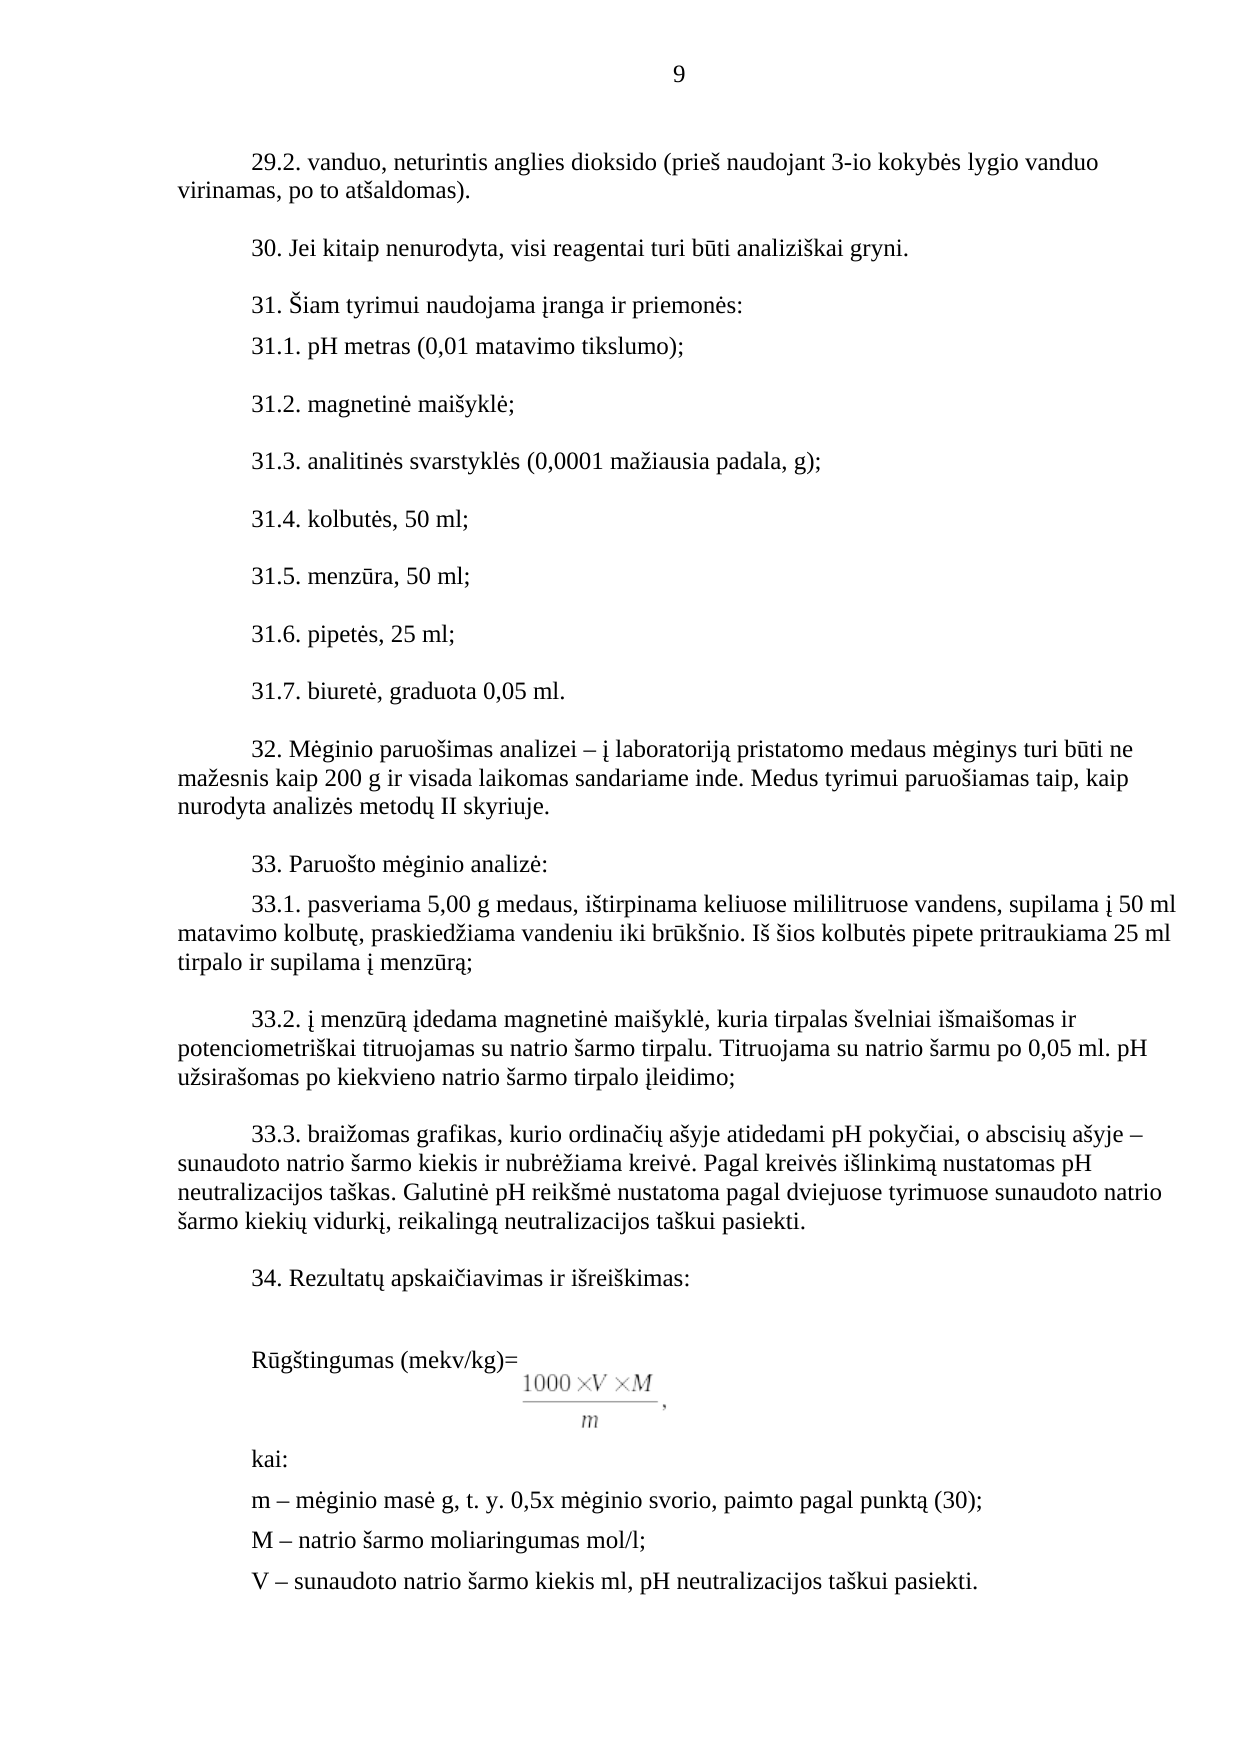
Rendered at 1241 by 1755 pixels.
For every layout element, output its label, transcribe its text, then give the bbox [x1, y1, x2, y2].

text 32. Mėginio paruošimas analizei – į laboratoriją pristatomo medaus mėginys turi būti ne mažesnis kaip 200 g ir visada laikomas sandariame inde. Medus tyrimui paruošiamas taip, kaip nurodyta analizės metodų II skyriuje. [177, 734, 1181, 820]
text 29.2. vanduo, neturintis anglies dioksido (prieš naudojant 3-io kokybės lygio vanduo virinamas, po to atšaldomas). [177, 147, 1181, 204]
text 31.3. analitinės svarstyklės (0,0001 mažiausia padala, g); [177, 446, 1181, 475]
text 31.4. kolbutės, 50 ml; [177, 504, 1181, 533]
text 31.1. pH metras (0,01 matavimo tikslumo); [177, 331, 1181, 360]
text 33. Paruošto mėginio analizė: [177, 849, 1181, 878]
text 31.6. pipetės, 25 ml; [177, 619, 1181, 648]
text 31.2. magnetinė maišyklė; [177, 389, 1181, 418]
text 31.5. menzūra, 50 ml; [177, 561, 1181, 590]
text V – sunaudoto natrio šarmo kiekis ml, pH neutralizacijos taškui pasiekti. [177, 1566, 1181, 1595]
text 34. Rezultatų apskaičiavimas ir išreiškimas: [177, 1263, 1181, 1292]
text Rūgštingumas (mekv/kg)= [177, 1345, 1181, 1432]
text 33.3. braižomas grafikas, kurio ordinačių ašyje atidedami pH pokyčiai, o abscisių ašyje – sunaudoto natrio šarmo kiekis ir nubrėžiama kreivė. Pagal kreivės išlinkimą nustatomas pH neutralizacijos taškas. Galutinė pH reikšmė nustatoma pagal dviejuose tyrimuose sunaudoto natrio šarmo kiekių vidurkį, reikalingą neutralizacijos taškui pasiekti. [177, 1119, 1181, 1234]
text 30. Jei kitaip nenurodyta, visi reagentai turi būti analiziškai gryni. [177, 233, 1181, 262]
text 33.1. pasveriama 5,00 g medaus, ištirpinama keliuose mililitruose vandens, supilama į 50 ml matavimo kolbutę, praskiedžiama vandeniu iki brūkšnio. Iš šios kolbutės pipete pritraukiama 25 ml tirpalo ir supilama į menzūrą; [177, 889, 1181, 976]
text M – natrio šarmo moliaringumas mol/l; [177, 1526, 1181, 1554]
text 31. Šiam tyrimui naudojama įranga ir priemonės: [177, 291, 1181, 319]
text 33.2. į menzūrą įdedama magnetinė maišyklė, kuria tirpalas švelniai išmaišomas ir potenciometriškai titruojamas su natrio šarmo tirpalu. Titruojama su natrio šarmu po 0,05 ml. pH užsirašomas po kiekvieno natrio šarmo tirpalo įleidimo; [177, 1004, 1181, 1091]
text 31.7. biuretė, graduota 0,05 ml. [177, 676, 1181, 705]
text kai: [177, 1444, 1181, 1473]
text m – mėginio masė g, t. y. 0,5x mėginio svorio, paimto pagal punktą (30); [177, 1485, 1181, 1514]
